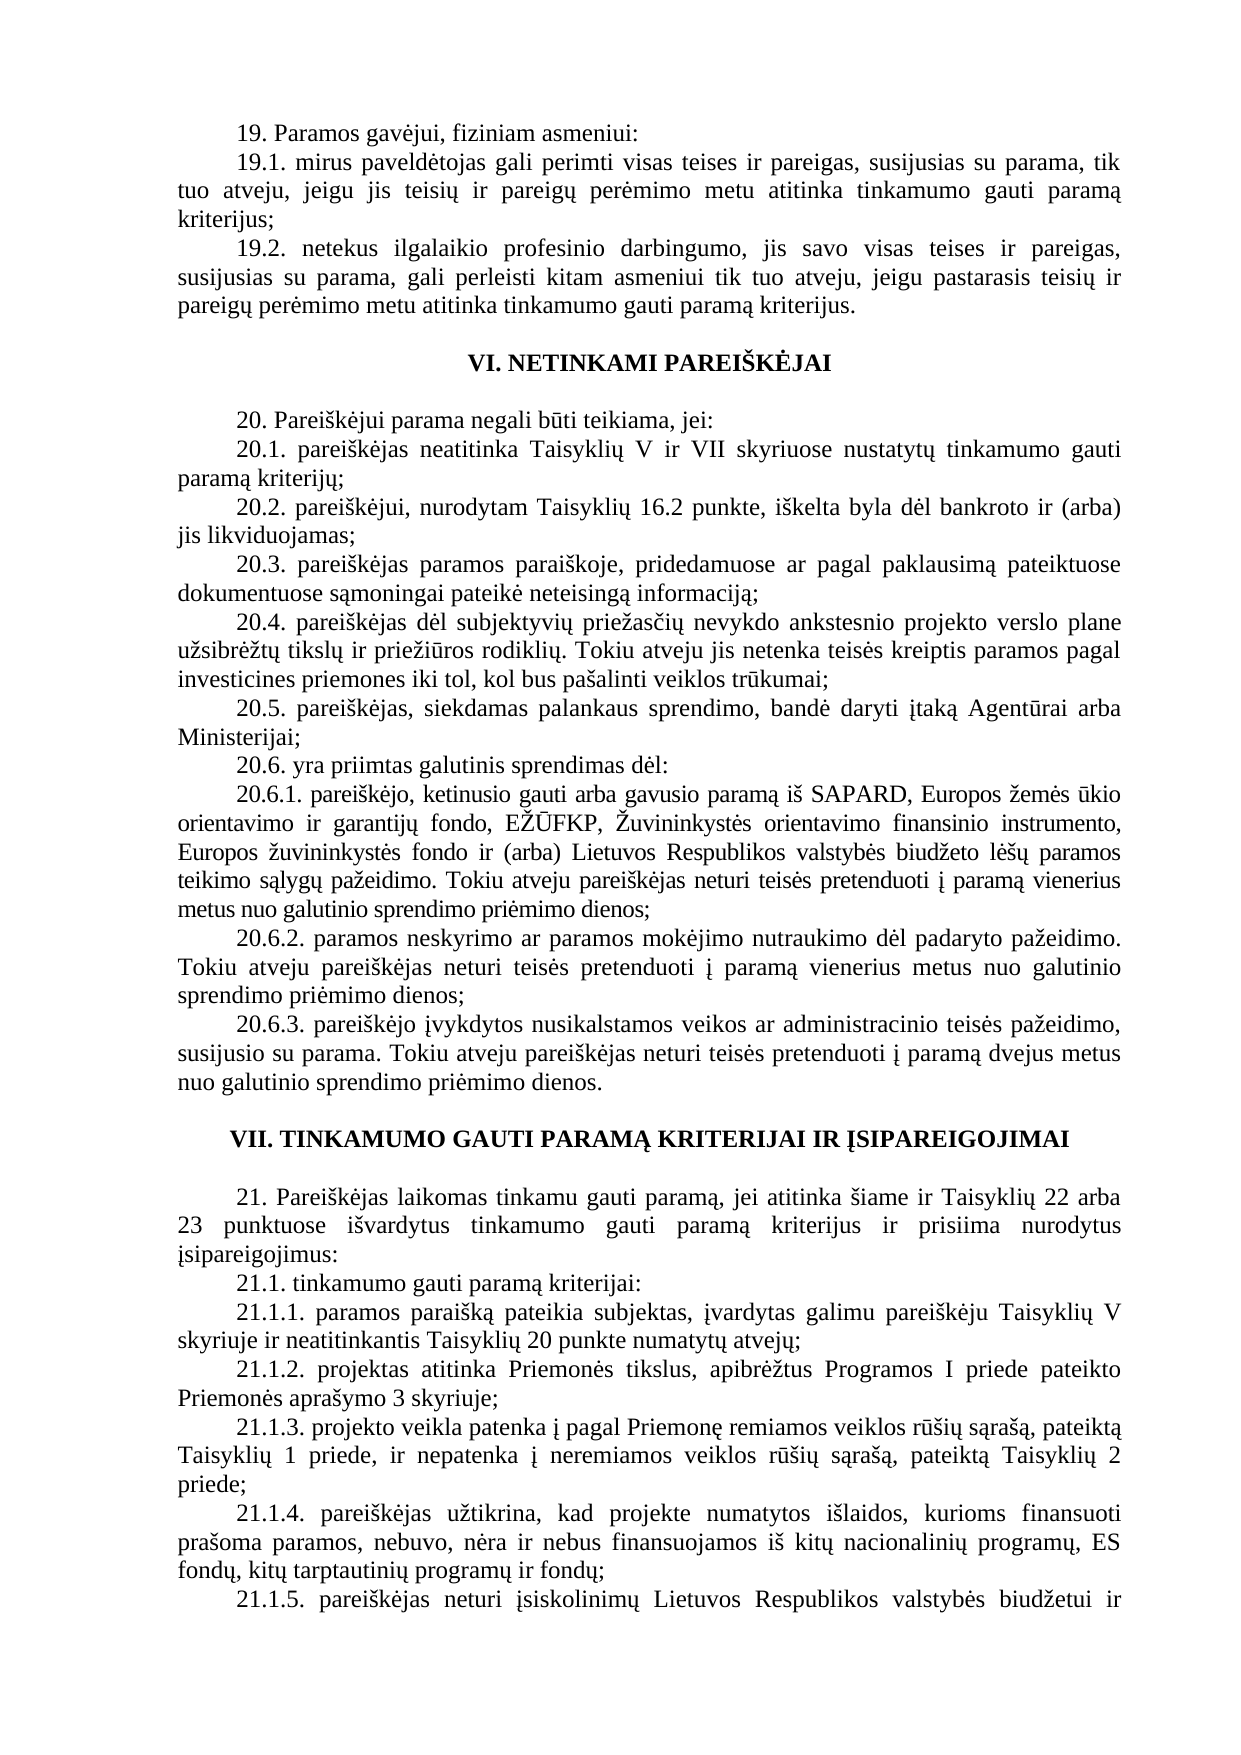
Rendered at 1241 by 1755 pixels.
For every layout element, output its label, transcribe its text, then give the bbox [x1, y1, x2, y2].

text 21.1.1. paramos paraišką pateikia subjektas, įvardytas galimu pareiškėju Taisyklių V skyriuje ir neatitinkantis Taisyklių 20 punkte numatytų atvejų; [177, 1297, 1122, 1354]
text 20.1. pareiškėjas neatitinka Taisyklių V ir VII skyriuose nustatytų tinkamumo gauti paramą kriterijų; [177, 434, 1122, 492]
text 21.1.3. projekto veikla patenka į pagal Priemonę remiamos veiklos rūšių sąrašą, pateiktą Taisyklių 1 priede, ir nepatenka į neremiamos veiklos rūšių sąrašą, pateiktą Taisyklių 2 priede; [177, 1412, 1122, 1498]
text VII. TINKAMUMO GAUTI PARAMĄ KRITERIJAI IR ĮSIPAREIGOJIMAI [177, 1124, 1122, 1153]
text 20.5. pareiškėjas, siekdamas palankaus sprendimo, bandė daryti įtaką Agentūrai arba Ministerijai; [177, 693, 1122, 751]
text 20.6.1. pareiškėjo, ketinusio gauti arba gavusio paramą iš SAPARD, Europos žemės ūkio orientavimo ir garantijų fondo, EŽŪFKP, Žuvininkystės orientavimo finansinio instrumento, Europos žuvininkystės fondo ir (arba) Lietuvos Respublikos valstybės biudžeto lėšų paramos teikimo sąlygų pažeidimo. Tokiu atveju pareiškėjas neturi teisės pretenduoti į paramą vienerius metus nuo galutinio sprendimo priėmimo dienos; [177, 779, 1122, 923]
text 19.1. mirus paveldėtojas gali perimti visas teises ir pareigas, susijusias su parama, tik tuo atveju, jeigu jis teisių ir pareigų perėmimo metu atitinka tinkamumo gauti paramą kriterijus; [177, 147, 1122, 233]
text 19.2. netekus ilgalaikio profesinio darbingumo, jis savo visas teises ir pareigas, susijusias su parama, gali perleisti kitam asmeniui tik tuo atveju, jeigu pastarasis teisių ir pareigų perėmimo metu atitinka tinkamumo gauti paramą kriterijus. [177, 233, 1122, 319]
text 20. Pareiškėjui parama negali būti teikiama, jei: [177, 406, 1122, 434]
text 20.3. pareiškėjas paramos paraiškoje, pridedamuose ar pagal paklausimą pateiktuose dokumentuose sąmoningai pateikė neteisingą informaciją; [177, 549, 1122, 607]
text 21.1.4. pareiškėjas užtikrina, kad projekte numatytos išlaidos, kurioms finansuoti prašoma paramos, nebuvo, nėra ir nebus finansuojamos iš kitų nacionalinių programų, ES fondų, kitų tarptautinių programų ir fondų; [177, 1498, 1122, 1584]
text 20.2. pareiškėjui, nurodytam Taisyklių 16.2 punkte, iškelta byla dėl bankroto ir (arba) jis likviduojamas; [177, 492, 1122, 549]
text 21.1.5. pareiškėjas neturi įsiskolinimų Lietuvos Respublikos valstybės biudžetui ir [177, 1584, 1122, 1613]
text 21.1.2. projektas atitinka Priemonės tikslus, apibrėžtus Programos I priede pateikto Priemonės aprašymo 3 skyriuje; [177, 1354, 1122, 1412]
text 20.6.2. paramos neskyrimo ar paramos mokėjimo nutraukimo dėl padaryto pažeidimo. Tokiu atveju pareiškėjas neturi teisės pretenduoti į paramą vienerius metus nuo galutinio sprendimo priėmimo dienos; [177, 923, 1122, 1009]
text 19. Paramos gavėjui, fiziniam asmeniui: [177, 118, 1122, 147]
text 21. Pareiškėjas laikomas tinkamu gauti paramą, jei atitinka šiame ir Taisyklių 22 arba 23 punktuose išvardytus tinkamumo gauti paramą kriterijus ir prisiima nurodytus įsipareigojimus: [177, 1182, 1122, 1268]
text 20.4. pareiškėjas dėl subjektyvių priežasčių nevykdo ankstesnio projekto verslo plane užsibrėžtų tikslų ir priežiūros rodiklių. Tokiu atveju jis netenka teisės kreiptis paramos pagal investicines priemones iki tol, kol bus pašalinti veiklos trūkumai; [177, 607, 1122, 693]
text VI. NETINKAMI PAREIŠKĖJAI [177, 348, 1122, 377]
text 21.1. tinkamumo gauti paramą kriterijai: [177, 1268, 1122, 1297]
text 20.6. yra priimtas galutinis sprendimas dėl: [177, 751, 1122, 779]
text 20.6.3. pareiškėjo įvykdytos nusikalstamos veikos ar administracinio teisės pažeidimo, susijusio su parama. Tokiu atveju pareiškėjas neturi teisės pretenduoti į paramą dvejus metus nuo galutinio sprendimo priėmimo dienos. [177, 1009, 1122, 1096]
